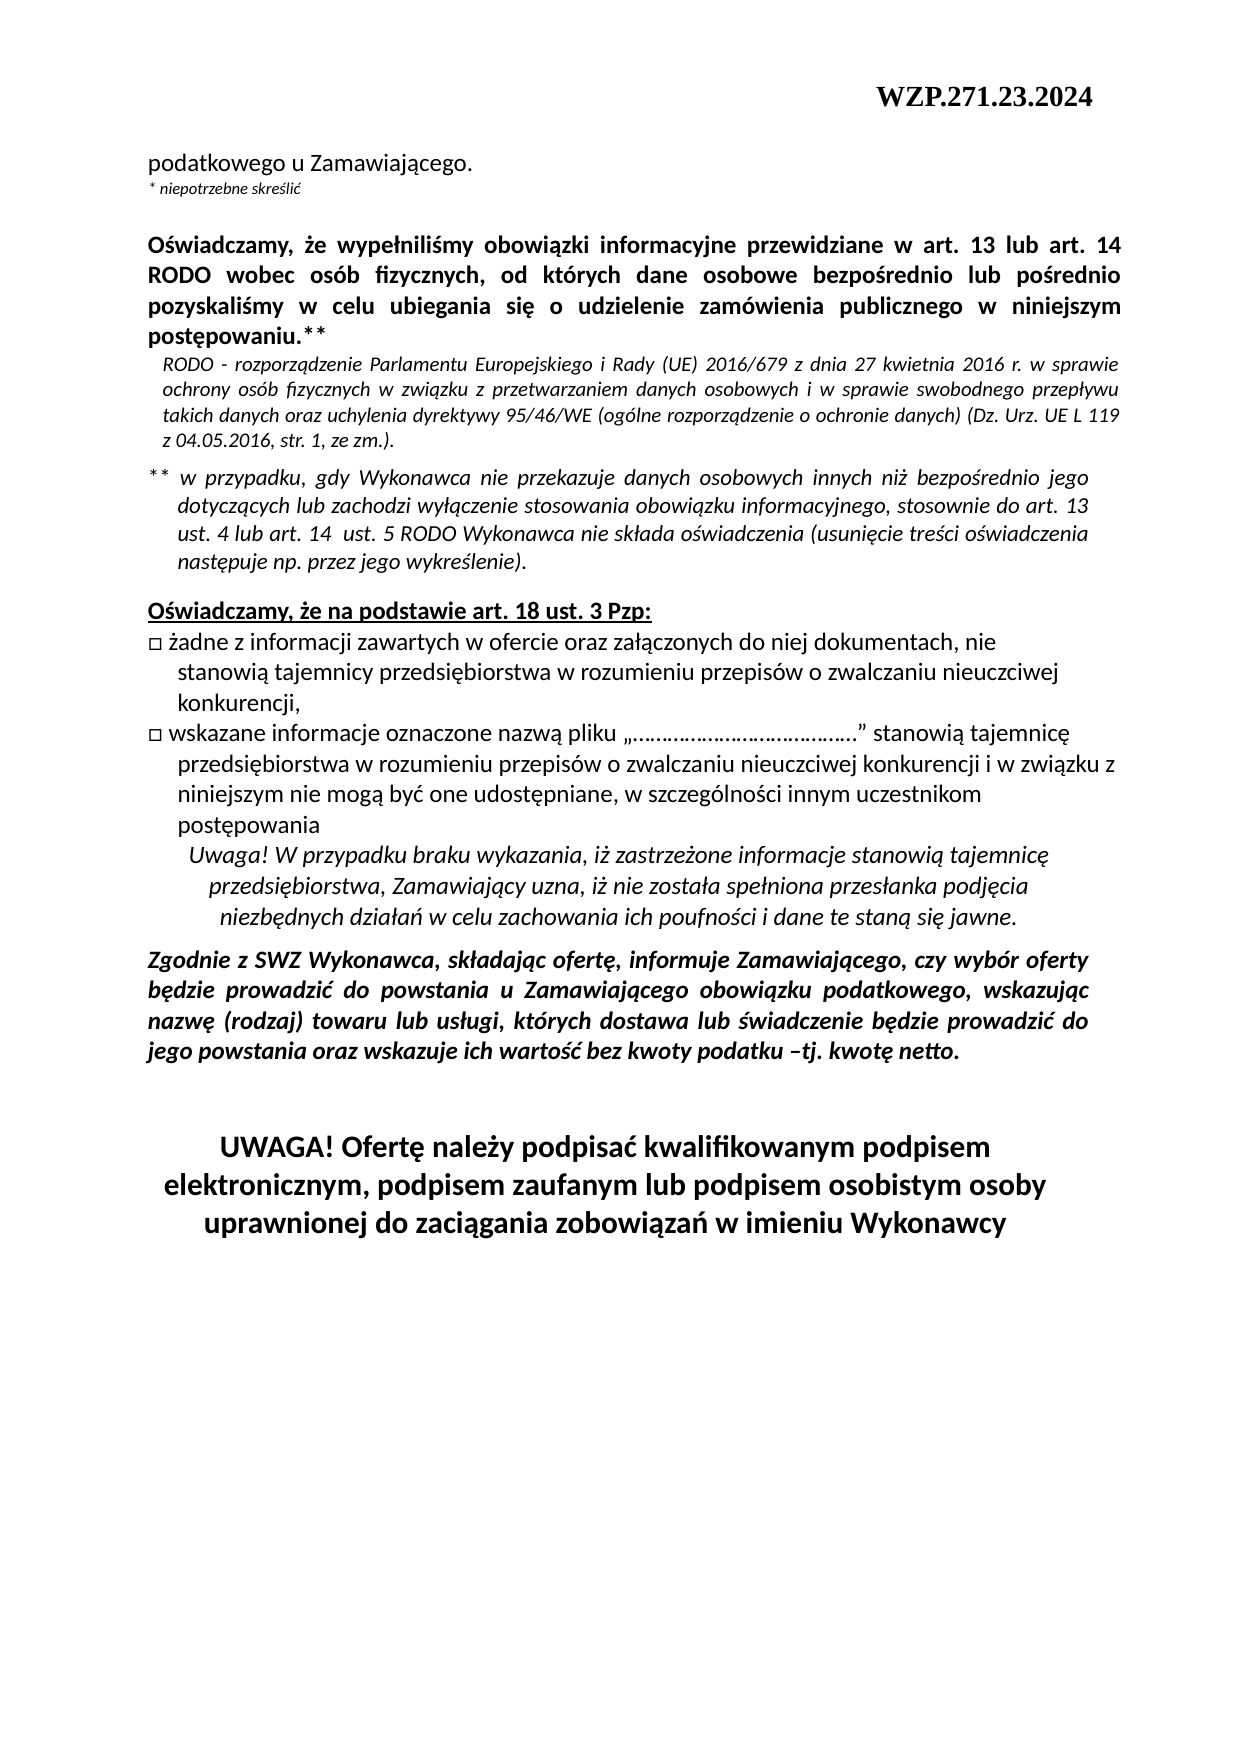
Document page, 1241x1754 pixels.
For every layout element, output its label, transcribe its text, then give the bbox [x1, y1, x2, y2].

text □ żadne z informacji zawartych w ofercie oraz załączonych do niej dokumentach, nie stanowią tajemnicy przedsiębiorstwa w rozumieniu przepisów o zwalczaniu nieuczciwej konkurencji, [148, 626, 1093, 718]
text ** w przypadku, gdy Wykonawca nie przekazuje danych osobowych innych niż bezpośrednio jego dotyczących lub zachodzi wyłączenie stosowania obowiązku informacyjnego, stosownie do art. 13 ust. 4 lub art. 14 ust. 5 RODO Wykonawca nie składa oświadczenia (usunięcie treści oświadczenia następuje np. przez jego wykreślenie). [148, 463, 1093, 575]
text Zgodnie z SWZ Wykonawca, składając ofertę, informuje Zamawiającego, czy wybór oferty będzie prowadzić do powstania u Zamawiającego obowiązku podatkowego, wskazując nazwę (rodzaj) towaru lub usługi, których dostawa lub świadczenie będzie prowadzić do jego powstania oraz wskazuje ich wartość bez kwoty podatku –tj. kwotę netto. [148, 944, 1093, 1066]
text UWAGA! Ofertę należy podpisać kwalifikowanym podpisem elektronicznym, podpisem zaufanym lub podpisem osobistym osoby uprawnionej do zaciągania zobowiązań w imieniu Wykonawcy [148, 1127, 1063, 1241]
text RODO - rozporządzenie Parlamentu Europejskiego i Rady (UE) 2016/679 z dnia 27 kwietnia 2016 r. w sprawie ochrony osób fizycznych w związku z przetwarzaniem danych osobowych i w sprawie swobodnego przepływu takich danych oraz uchylenia dyrektywy 95/46/WE (ogólne rozporządzenie o ochronie danych) (Dz. Urz. UE L 119 z 04.05.2016, str. 1, ze zm.). [162, 351, 1122, 453]
text □ wskazane informacje oznaczone nazwą pliku „…………………………………” stanowią tajemnicę przedsiębiorstwa w rozumieniu przepisów o zwalczaniu nieuczciwej konkurencji i w związku z niniejszym nie mogą być one udostępniane, w szczególności innym uczestnikom postępowania [148, 718, 1122, 840]
text Oświadczamy, że na podstawie art. 18 ust. 3 Pzp: [148, 596, 1093, 626]
text podatkowego u Zamawiającego. [148, 148, 1093, 178]
text Uwaga! W przypadku braku wykazania, iż zastrzeżone informacje stanowią tajemnicę przedsiębiorstwa, Zamawiający uzna, iż nie została spełniona przesłanka podjęcia niezbędnych działań w celu zachowania ich poufności i dane te staną się jawne. [148, 840, 1093, 931]
text Oświadczamy, że wypełniliśmy obowiązki informacyjne przewidziane w art. 13 lub art. 14 RODO wobec osób fizycznych, od których dane osobowe bezpośrednio lub pośrednio pozyskaliśmy w celu ubiegania się o udzielenie zamówienia publicznego w niniejszym postępowaniu.** [148, 229, 1122, 351]
text * niepotrzebne skreślić [148, 178, 1093, 198]
